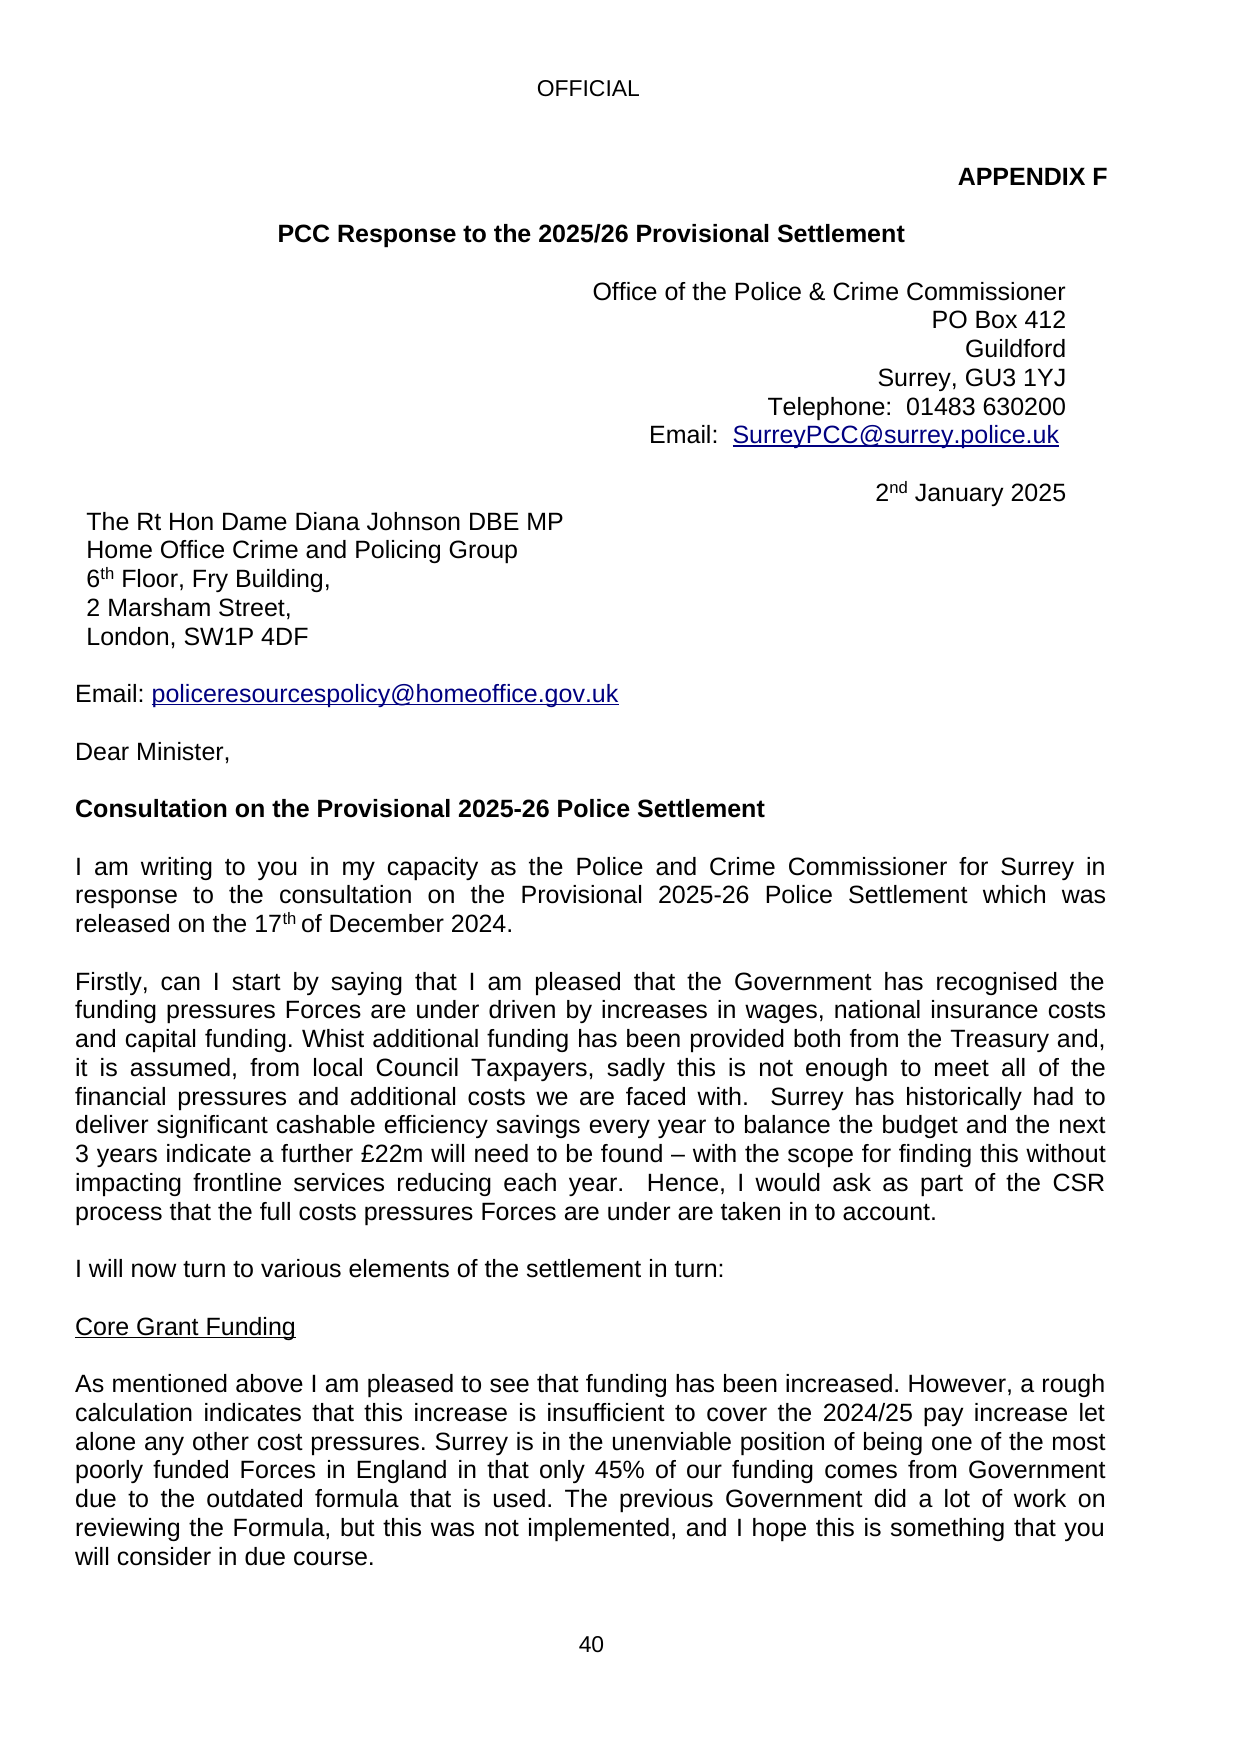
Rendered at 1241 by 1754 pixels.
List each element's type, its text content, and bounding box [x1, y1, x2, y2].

text Email: policeresourcespolicy@homeoffice.gov.uk [75, 679, 1202, 708]
table_cell The Rt Hon Dame Diana Johnson DBE MP Home Office Crime and Policing Group 6th Floor, Fry Building, 2 Marsham Street, London, SW1P 4DF [75, 507, 576, 650]
text Core Grant Funding [75, 1312, 1107, 1340]
table_header Office of the Police & Crime Commissioner PO Box 412 Guildford Surrey, GU3 1YJ Telephone: 01483 630200 Email: SurreyPCC@surrey.police.uk 2nd January 2025 [576, 277, 1077, 507]
text I will now turn to various elements of the settlement in turn: [75, 1254, 1107, 1283]
text Consultation on the Provisional 2025-26 Police Settlement [75, 794, 1107, 823]
table_header [75, 277, 576, 507]
text Firstly, can I start by saying that I am pleased that the Government has recognised the funding pressures Forces are under driven by increases in wages, national insurance costs and capital funding. Whist additional funding has been provided both from the Treasury and, it is assumed, from local Council Taxpayers, sadly this is not enough to meet all of the financial pressures and additional costs we are faced with. Surrey has historically had to deliver significant cashable efficiency savings every year to balance the budget and the next 3 years indicate a further £22m will need to be found – with the scope for finding this without impacting frontline services reducing each year. Hence, I would ask as part of the CSR process that the full costs pressures Forces are under are taken in to account. [75, 967, 1107, 1225]
table_cell [576, 507, 1077, 650]
text Dear Minister, [75, 737, 1107, 765]
text I am writing to you in my capacity as the Police and Crime Commissioner for Surrey in response to the consultation on the Provisional 2025-26 Police Settlement which was released on the 17th of December 2024. [75, 852, 1107, 938]
text As mentioned above I am pleased to see that funding has been increased. However, a rough calculation indicates that this increase is insufficient to cover the 2024/25 pay increase let alone any other cost pressures. Surrey is in the unenviable position of being one of the most poorly funded Forces in England in that only 45% of our funding comes from Government due to the outdated formula that is used. The previous Government did a lot of work on reviewing the Formula, but this was not implemented, and I hope this is something that you will consider in due course. [75, 1369, 1107, 1570]
text APPENDIX F [75, 162, 1107, 190]
text PCC Response to the 2025/26 Provisional Settlement [75, 219, 1107, 248]
